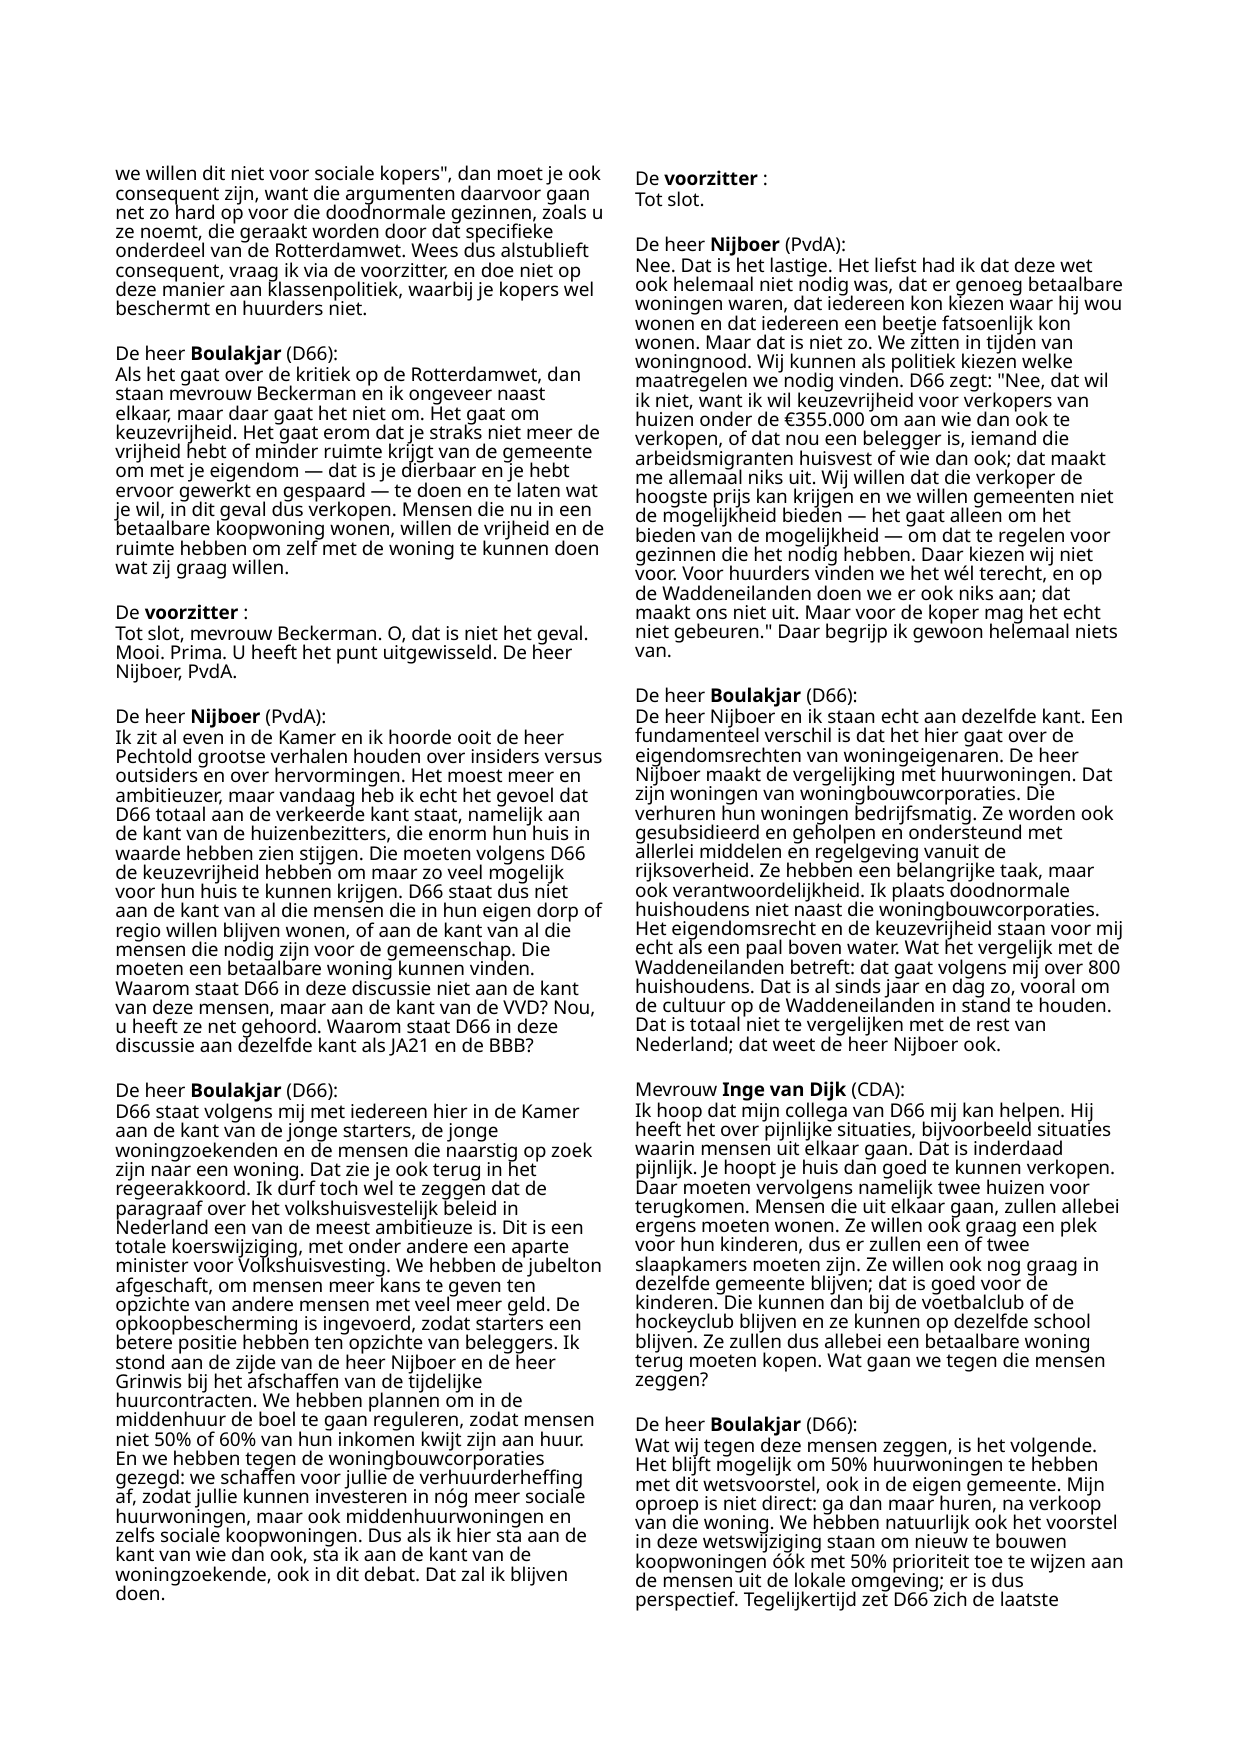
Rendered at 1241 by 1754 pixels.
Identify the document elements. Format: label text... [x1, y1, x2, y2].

text Ik hoop dat mijn collega van D66 mij kan helpen. Hij heeft het over pijnlijke situaties, bijvoorbeeld situaties waarin mensen uit elkaar gaan. Dat is inderdaad pijnlijk. Je hoopt je huis dan goed te kunnen verkopen. Daar moeten vervolgens namelijk twee huizen voor terugkomen. Mensen die uit elkaar gaan, zullen allebei ergens moeten wonen. Ze willen ook graag een plek voor hun kinderen, dus er zullen een of twee slaapkamers moeten zijn. Ze willen ook nog graag in dezelfde gemeente blijven; dat is goed voor de kinderen. Die kunnen dan bij de voetbalclub of de hockeyclub blijven en ze kunnen op dezelfde school blijven. Ze zullen dus allebei een betaalbare woning terug moeten kopen. Wat gaan we tegen die mensen zeggen? [635, 1102, 1125, 1391]
text Mevrouw Inge van Dijk (CDA): [635, 1076, 1125, 1102]
text Nee. Dat is het lastige. Het liefst had ik dat deze wet ook helemaal niet nodig was, dat er genoeg betaalbare woningen waren, dat iedereen kon kiezen waar hij wou wonen en dat iedereen een beetje fatsoenlijk kon wonen. Maar dat is niet zo. We zitten in tijden van woningnood. Wij kunnen als politiek kiezen welke maatregelen we nodig vinden. D66 zegt: "Nee, dat wil ik niet, want ik wil keuzevrijheid voor verkopers van huizen onder de €355.000 om aan wie dan ook te verkopen, of dat nou een belegger is, iemand die arbeidsmigranten huisvest of wie dan ook; dat maakt me allemaal niks uit. Wij willen dat die verkoper de hoogste prijs kan krijgen en we willen gemeenten niet de mogelijkheid bieden — het gaat alleen om het bieden van de mogelijkheid — om dat te regelen voor gezinnen die het nodig hebben. Daar kiezen wij niet voor. Voor huurders vinden we het wél terecht, en op de Waddeneilanden doen we er ook niks aan; dat maakt ons niet uit. Maar voor de koper mag het echt niet gebeuren." Daar begrijp ik gewoon helemaal niets van. [635, 257, 1125, 662]
text Ik zit al even in de Kamer en ik hoorde ooit de heer Pechtold grootse verhalen houden over insiders versus outsiders en over hervormingen. Het moest meer en ambitieuzer, maar vandaag heb ik echt het gevoel dat D66 totaal aan de verkeerde kant staat, namelijk aan de kant van de huizenbezitters, die enorm hun huis in waarde hebben zien stijgen. Die moeten volgens D66 de keuzevrijheid hebben om maar zo veel mogelijk voor hun huis te kunnen krijgen. D66 staat dus niet aan de kant van al die mensen die in hun eigen dorp of regio willen blijven wonen, of aan de kant van al die mensen die nodig zijn voor de gemeenschap. Die moeten een betaalbare woning kunnen vinden. Waarom staat D66 in deze discussie niet aan de kant van deze mensen, maar aan de kant van de VVD? Nou, u heeft ze net gehoord. Waarom staat D66 in deze discussie aan dezelfde kant als JA21 en de BBB? [115, 729, 605, 1057]
text De voorzitter : [635, 165, 1125, 191]
text De heer Nijboer en ik staan echt aan dezelfde kant. Een fundamenteel verschil is dat het hier gaat over de eigendomsrechten van woningeigenaren. De heer Nijboer maakt de vergelijking met huurwoningen. Dat zijn woningen van woningbouwcorporaties. Die verhuren hun woningen bedrijfsmatig. Ze worden ook gesubsidieerd en geholpen en ondersteund met allerlei middelen en regelgeving vanuit de rijksoverheid. Ze hebben een belangrijke taak, maar ook verantwoordelijkheid. Ik plaats doodnormale huishoudens niet naast die woningbouwcorporaties. Het eigendomsrecht en de keuzevrijheid staan voor mij echt als een paal boven water. Wat het vergelijk met de Waddeneilanden betreft: dat gaat volgens mij over 800 huishoudens. Dat is al sinds jaar en dag zo, vooral om de cultuur op de Waddeneilanden in stand te houden. Dat is totaal niet te vergelijken met de rest van Nederland; dat weet de heer Nijboer ook. [635, 708, 1125, 1055]
text De heer Nijboer (PvdA): [635, 231, 1125, 257]
text De heer Boulakjar (D66): [635, 682, 1125, 708]
text Tot slot, mevrouw Beckerman. O, dat is niet het geval. Mooi. Prima. U heeft het punt uitgewisseld. De heer Nijboer, PvdA. [115, 624, 605, 682]
text Tot slot. [635, 191, 1125, 210]
text D66 staat volgens mij met iedereen hier in de Kamer aan de kant van de jonge starters, de jonge woningzoekenden en de mensen die naarstig op zoek zijn naar een woning. Dat zie je ook terug in het regeerakkoord. Ik durf toch wel te zeggen dat de paragraaf over het volkshuisvestelijk beleid in Nederland een van de meest ambitieuze is. Dit is een totale koerswijziging, met onder andere een aparte minister voor Volkshuisvesting. We hebben de jubelton afgeschaft, om mensen meer kans te geven ten opzichte van andere mensen met veel meer geld. De opkoopbescherming is ingevoerd, zodat starters een betere positie hebben ten opzichte van beleggers. Ik stond aan de zijde van de heer Nijboer en de heer Grinwis bij het afschaffen van de tijdelijke huurcontracten. We hebben plannen om in de middenhuur de boel te gaan reguleren, zodat mensen niet 50% of 60% van hun inkomen kwijt zijn aan huur. En we hebben tegen de woningbouwcorporaties gezegd: we schaffen voor jullie de verhuurderheffing af, zodat jullie kunnen investeren in nóg meer sociale huurwoningen, maar ook middenhuurwoningen en zelfs sociale koopwoningen. Dus als ik hier sta aan de kant van wie dan ook, sta ik aan de kant van de woningzoekende, ook in dit debat. Dat zal ik blijven doen. [115, 1103, 605, 1604]
text De voorzitter : [115, 599, 605, 624]
text Als het gaat over de kritiek op de Rotterdamwet, dan staan mevrouw Beckerman en ik ongeveer naast elkaar, maar daar gaat het niet om. Het gaat om keuzevrijheid. Het gaat erom dat je straks niet meer de vrijheid hebt of minder ruimte krijgt van de gemeente om met je eigendom — dat is je dierbaar en je hebt ervoor gewerkt en gespaard — te doen en te laten wat je wil, in dit geval dus verkopen. Mensen die nu in een betaalbare koopwoning wonen, willen de vrijheid en de ruimte hebben om zelf met de woning te kunnen doen wat zij graag willen. [115, 366, 605, 578]
text De heer Nijboer (PvdA): [115, 703, 605, 729]
text we willen dit niet voor sociale kopers", dan moet je ook consequent zijn, want die argumenten daarvoor gaan net zo hard op voor die doodnormale gezinnen, zoals u ze noemt, die geraakt worden door dat specifieke onderdeel van de Rotterdamwet. Wees dus alstublieft consequent, vraag ik via de voorzitter, en doe niet op deze manier aan klassenpolitiek, waarbij je kopers wel beschermt en huurders niet. [115, 165, 605, 319]
text De heer Boulakjar (D66): [115, 340, 605, 366]
text De heer Boulakjar (D66): [635, 1411, 1125, 1437]
text Wat wij tegen deze mensen zeggen, is het volgende. Het blijft mogelijk om 50% huurwoningen te hebben met dit wetsvoorstel, ook in de eigen gemeente. Mijn oproep is niet direct: ga dan maar huren, na verkoop van die woning. We hebben natuurlijk ook het voorstel in deze wetswijziging staan om nieuw te bouwen koopwoningen óók met 50% prioriteit toe te wijzen aan de mensen uit de lokale omgeving; er is dus perspectief. Tegelijkertijd zet D66 zich de laatste [635, 1437, 1125, 1611]
text De heer Boulakjar (D66): [115, 1077, 605, 1103]
